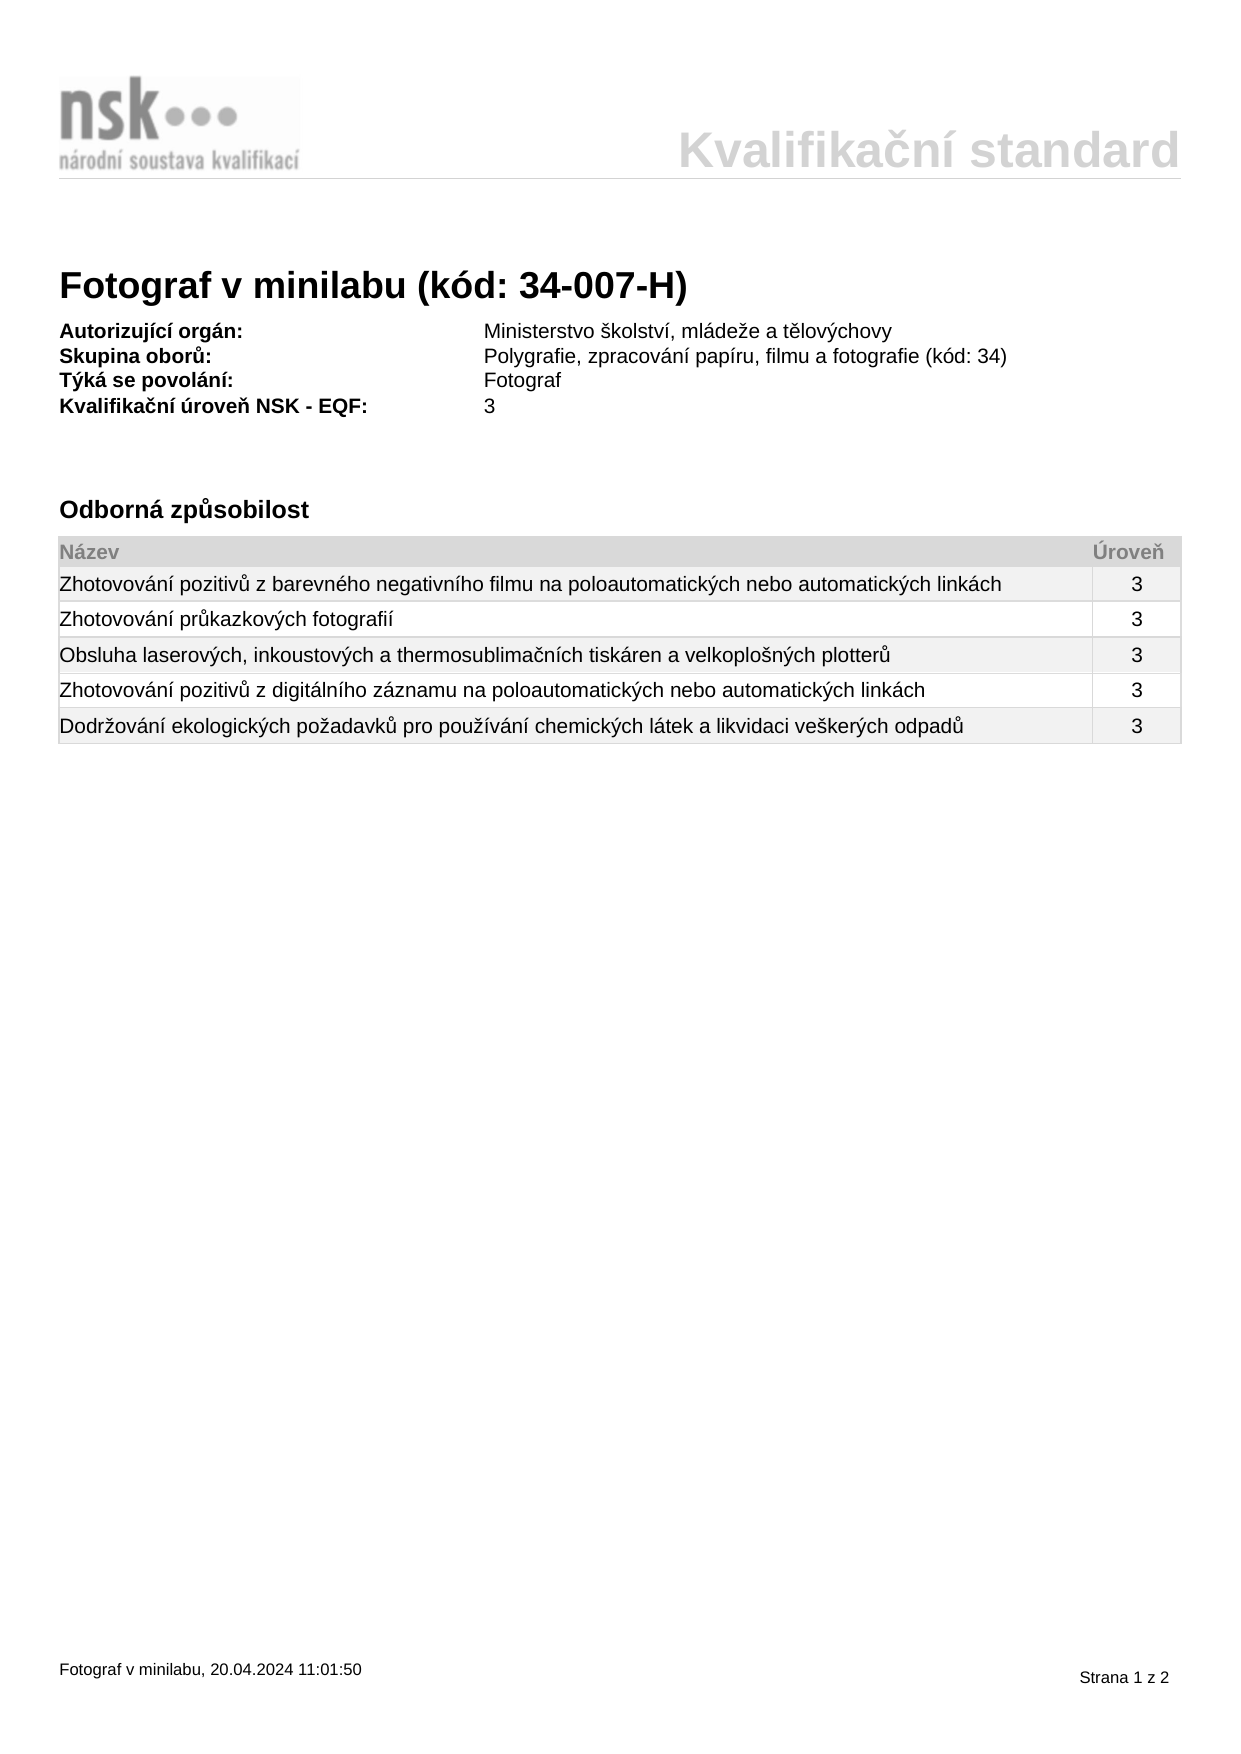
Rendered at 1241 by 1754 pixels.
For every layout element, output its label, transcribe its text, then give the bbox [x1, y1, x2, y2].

table_cell [59, 1343, 483, 1502]
table_cell [1093, 1502, 1169, 1659]
table_cell Kvalifikační úroveň NSK - EQF: [59, 394, 483, 417]
table_cell Skupina oborů: [59, 344, 483, 368]
table_cell [862, 1043, 1093, 1343]
table_cell [620, 196, 626, 224]
table_cell [862, 524, 1093, 536]
table_cell [1093, 418, 1169, 489]
table_cell [1093, 1343, 1169, 1502]
table_cell [620, 418, 626, 489]
table_cell Název [60, 537, 1092, 566]
table_cell [626, 524, 862, 536]
table_cell [862, 1502, 1093, 1659]
table_cell [1093, 744, 1169, 1043]
table_cell [620, 524, 626, 536]
table_cell [862, 196, 1093, 224]
table_cell 3 [1093, 567, 1180, 600]
table_cell [626, 1043, 862, 1343]
table_cell 3 [1093, 708, 1180, 743]
table_cell [620, 1343, 626, 1502]
table_cell Týká se povolání: [59, 368, 483, 392]
table_cell [1169, 744, 1181, 1043]
table_cell [1093, 1043, 1169, 1343]
table_cell Strana 1 z 2 [862, 1659, 1169, 1695]
table_cell Fotograf [484, 368, 1181, 393]
table_cell [59, 1043, 483, 1343]
table_cell [1093, 307, 1169, 319]
table_header Kvalifikační standard [626, 59, 1181, 178]
table_cell [484, 196, 620, 224]
table_cell [1169, 1043, 1181, 1343]
table_cell [484, 524, 620, 536]
table_cell Dodržování ekologických požadavků pro používání chemických látek a likvidaci veškerých odpadů [60, 708, 1092, 743]
table_cell [484, 1502, 620, 1659]
table_cell [59, 744, 483, 1043]
table_cell Ministerstvo školství, mládeže a tělovýchovy [484, 319, 1181, 344]
table_cell [1169, 196, 1181, 224]
table_cell 3 [1093, 674, 1180, 707]
table_cell [484, 1343, 620, 1502]
table_cell 3 [484, 394, 1181, 417]
table_cell [59, 179, 1181, 196]
table_cell 3 [1093, 602, 1180, 636]
table_cell [1169, 1502, 1181, 1659]
table_cell [59, 307, 483, 319]
picture [58, 59, 621, 172]
table_cell [1169, 524, 1181, 536]
table_cell [620, 307, 626, 319]
table_cell [862, 418, 1093, 489]
table_cell [1093, 196, 1169, 224]
table_cell [484, 307, 620, 319]
table_cell Zhotovování pozitivů z digitálního záznamu na poloautomatických nebo automatických linkách [60, 674, 1092, 707]
table_cell [626, 744, 862, 1043]
table_cell [620, 1043, 626, 1343]
table_cell [484, 172, 620, 178]
table_cell [1169, 418, 1181, 489]
table_cell [1169, 1659, 1181, 1695]
table_cell [620, 744, 626, 1043]
table_cell [1169, 1343, 1181, 1502]
table_cell 3 [1093, 638, 1180, 672]
table_cell [626, 1502, 862, 1659]
table_cell Fotograf v minilabu (kód: 34-007-H) [59, 224, 1181, 307]
table_cell Obsluha laserových, inkoustových a thermosublimačních tiskáren a velkoplošných plotterů [60, 638, 1092, 672]
table_cell [484, 418, 620, 489]
table_cell Autorizující orgán: [59, 319, 483, 343]
table_cell [59, 1502, 483, 1659]
table_cell [59, 196, 483, 224]
table_cell [1093, 524, 1169, 536]
table_cell [484, 744, 620, 1043]
table_cell [862, 307, 1093, 319]
table_cell Úroveň [1093, 537, 1180, 566]
table_cell [626, 196, 862, 224]
table_cell Polygrafie, zpracování papíru, filmu a fotografie (kód: 34) [484, 344, 1181, 368]
table_cell [59, 418, 483, 489]
table_cell Zhotovování průkazkových fotografií [60, 602, 1092, 636]
table_cell Zhotovování pozitivů z barevného negativního filmu na poloautomatických nebo automatických linkách [60, 567, 1092, 600]
table_cell [484, 1043, 620, 1343]
table_cell [862, 1343, 1093, 1502]
table_cell Fotograf v minilabu, 20.04.2024 11:01:50 [59, 1659, 862, 1695]
table_cell [59, 172, 483, 178]
table_cell [626, 307, 862, 319]
table_cell Odborná způsobilost [59, 489, 1181, 524]
table_cell [1169, 307, 1181, 319]
table_cell [626, 418, 862, 489]
table_cell [620, 1502, 626, 1659]
table_header [621, 59, 626, 172]
table_cell [59, 524, 483, 536]
table_cell [626, 1343, 862, 1502]
table_cell [862, 744, 1093, 1043]
